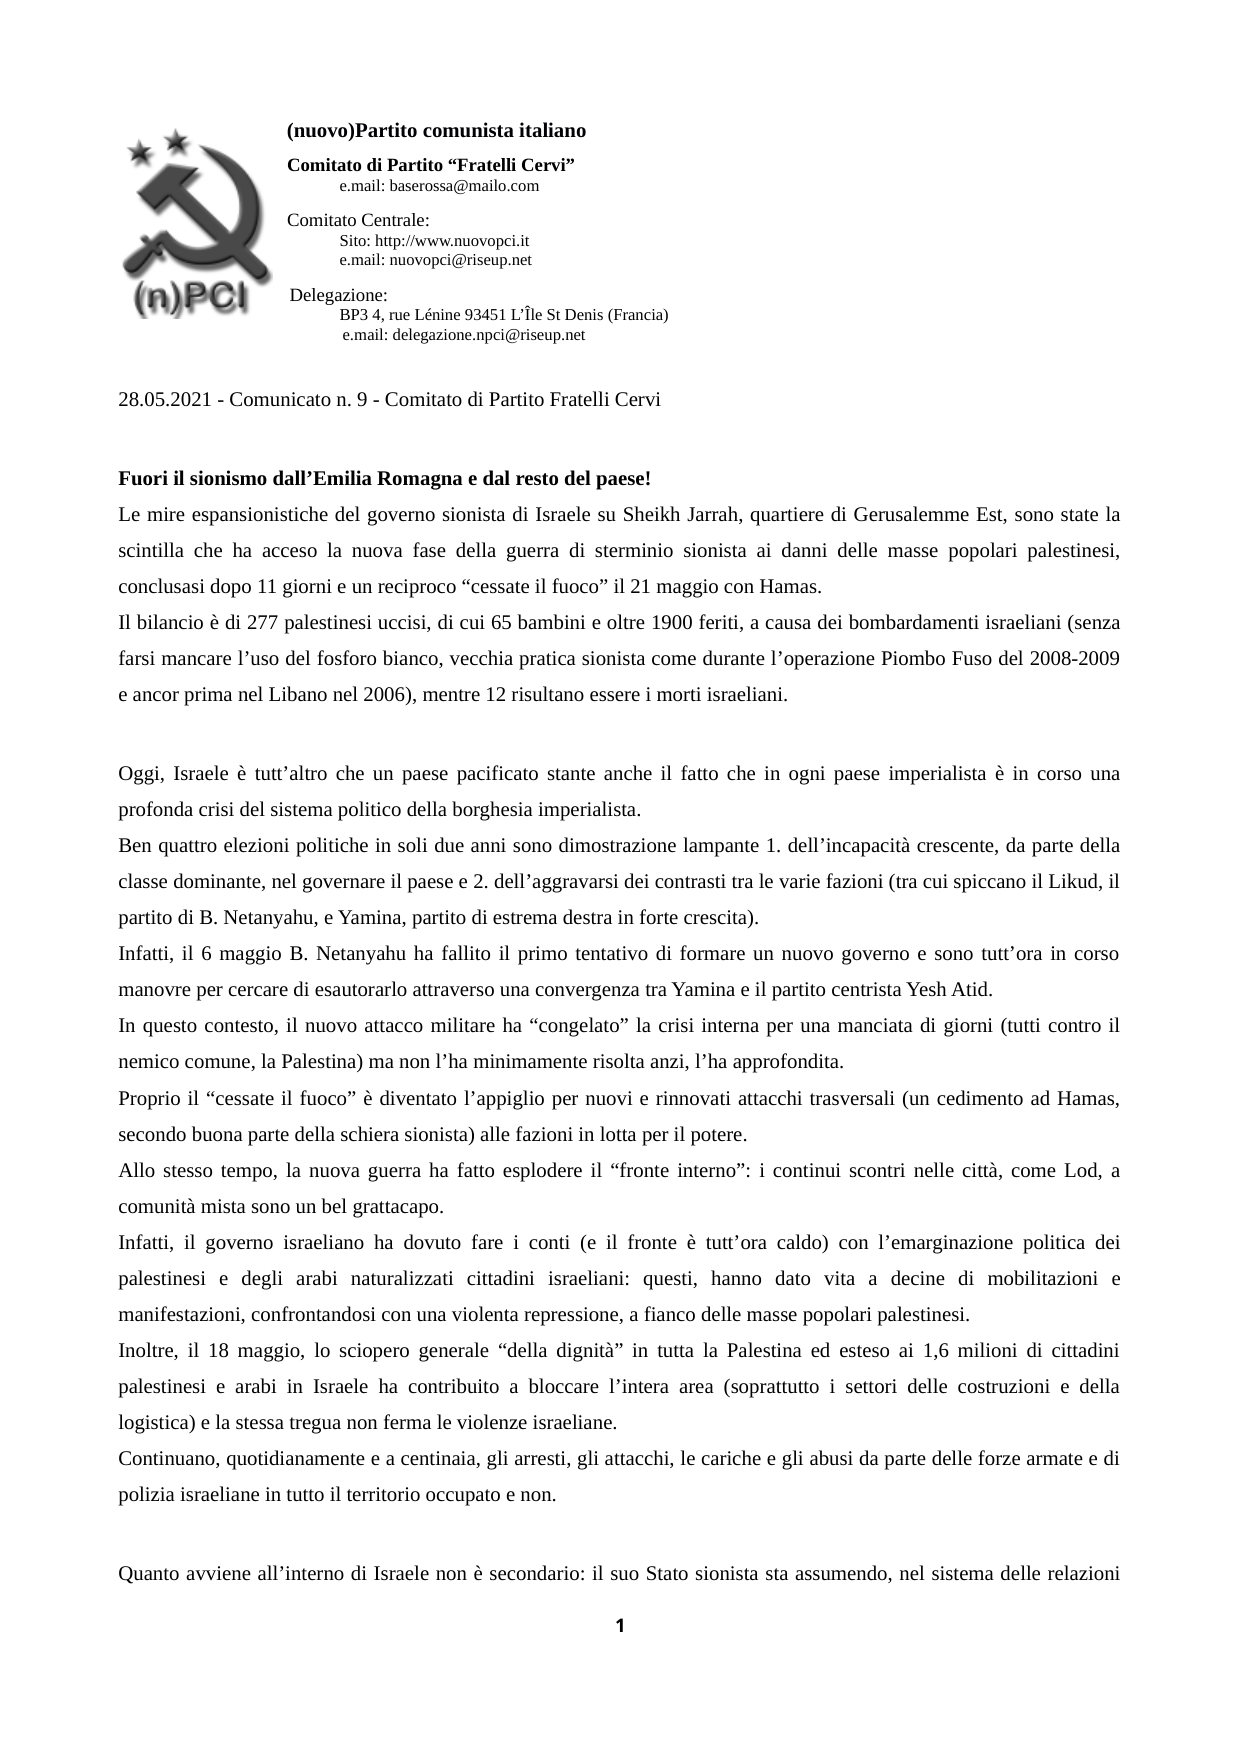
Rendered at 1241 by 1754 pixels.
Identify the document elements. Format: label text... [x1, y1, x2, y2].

text e.mail: delegazione.npci@riseup.net [342, 324, 1122, 343]
text Allo stesso tempo, la nuova guerra ha fatto esplodere il “fronte interno”: i continui scontri nelle città, come Lod, a comunità mista sono un bel grattacapo. [118, 1158, 1122, 1218]
text Delegazione: [289, 283, 1122, 305]
text Le mire espansionistiche del governo sionista di Israele su Sheikh Jarrah, quartiere di Gerusalemme Est, sono state la scintilla che ha acceso la nuova fase della guerra di sterminio sionista ai danni delle masse popolari palestinesi, conclusasi dopo 11 giorni e un reciproco “cessate il fuoco” il 21 maggio con Hamas. [118, 502, 1122, 598]
text In questo contesto, il nuovo attacco militare ha “congelato” la crisi interna per una manciata di giorni (tutti contro il nemico comune, la Palestina) ma non l’ha minimamente risolta anzi, l’ha approfondita. [118, 1013, 1122, 1073]
text Comitato Centrale: [287, 209, 1122, 231]
text Proprio il “cessate il fuoco” è diventato l’appiglio per nuovi e rinnovati attacchi trasversali (un cedimento ad Hamas, secondo buona parte della schiera sionista) alle fazioni in lotta per il potere. [118, 1086, 1122, 1146]
text Sito: http://www.nuovopci.it [339, 231, 1122, 250]
text Il bilancio è di 277 palestinesi uccisi, di cui 65 bambini e oltre 1900 feriti, a causa dei bombardamenti israeliani (senza farsi mancare l’uso del fosforo bianco, vecchia pratica sionista come durante l’operazione Piombo Fuso del 2008-2009 e ancor prima nel Libano nel 2006), mentre 12 risultano essere i morti israeliani. [118, 610, 1122, 706]
picture [120, 124, 273, 319]
text 28.05.2021 - Comunicato n. 9 - Comitato di Partito Fratelli Cervi [118, 387, 1122, 411]
text (nuovo)Partito comunista italiano [266, 118, 1122, 142]
text Continuano, quotidianamente e a centinaia, gli arresti, gli attacchi, le cariche e gli abusi da parte delle forze armate e di polizia israeliane in tutto il territorio occupato e non. [118, 1446, 1122, 1506]
text Comitato di Partito “Fratelli Cervi” [287, 154, 1122, 176]
text Ben quattro elezioni politiche in soli due anni sono dimostrazione lampante 1. dell’incapacità crescente, da parte della classe dominante, nel governare il paese e 2. dell’aggravarsi dei contrasti tra le varie fazioni (tra cui spiccano il Likud, il partito di B. Netanyahu, e Yamina, partito di estrema destra in forte crescita). [118, 833, 1122, 929]
text Fuori il sionismo dall’Emilia Romagna e dal resto del paese! [118, 466, 1122, 490]
text BP3 4, rue Lénine 93451 L’Île St Denis (Francia) [339, 305, 1122, 324]
text e.mail: nuovopci@riseup.net [339, 250, 1122, 269]
text Infatti, il 6 maggio B. Netanyahu ha fallito il primo tentativo di formare un nuovo governo e sono tutt’ora in corso manovre per cercare di esautorarlo attraverso una convergenza tra Yamina e il partito centrista Yesh Atid. [118, 941, 1122, 1001]
text e.mail: baserossa@mailo.com [339, 176, 1122, 195]
text Inoltre, il 18 maggio, lo sciopero generale “della dignità” in tutta la Palestina ed esteso ai 1,6 milioni di cittadini palestinesi e arabi in Israele ha contribuito a bloccare l’intera area (soprattutto i settori delle costruzioni e della logistica) e la stessa tregua non ferma le violenze israeliane. [118, 1338, 1122, 1434]
text Quanto avviene all’interno di Israele non è secondario: il suo Stato sionista sta assumendo, nel sistema delle relazioni [118, 1561, 1122, 1585]
text Infatti, il governo israeliano ha dovuto fare i conti (e il fronte è tutt’ora caldo) con l’emarginazione politica dei palestinesi e degli arabi naturalizzati cittadini israeliani: questi, hanno dato vita a decine di mobilitazioni e manifestazioni, confrontandosi con una violenta repressione, a fianco delle masse popolari palestinesi. [118, 1230, 1122, 1326]
text Oggi, Israele è tutt’altro che un paese pacificato stante anche il fatto che in ogni paese imperialista è in corso una profonda crisi del sistema politico della borghesia imperialista. [118, 761, 1122, 821]
